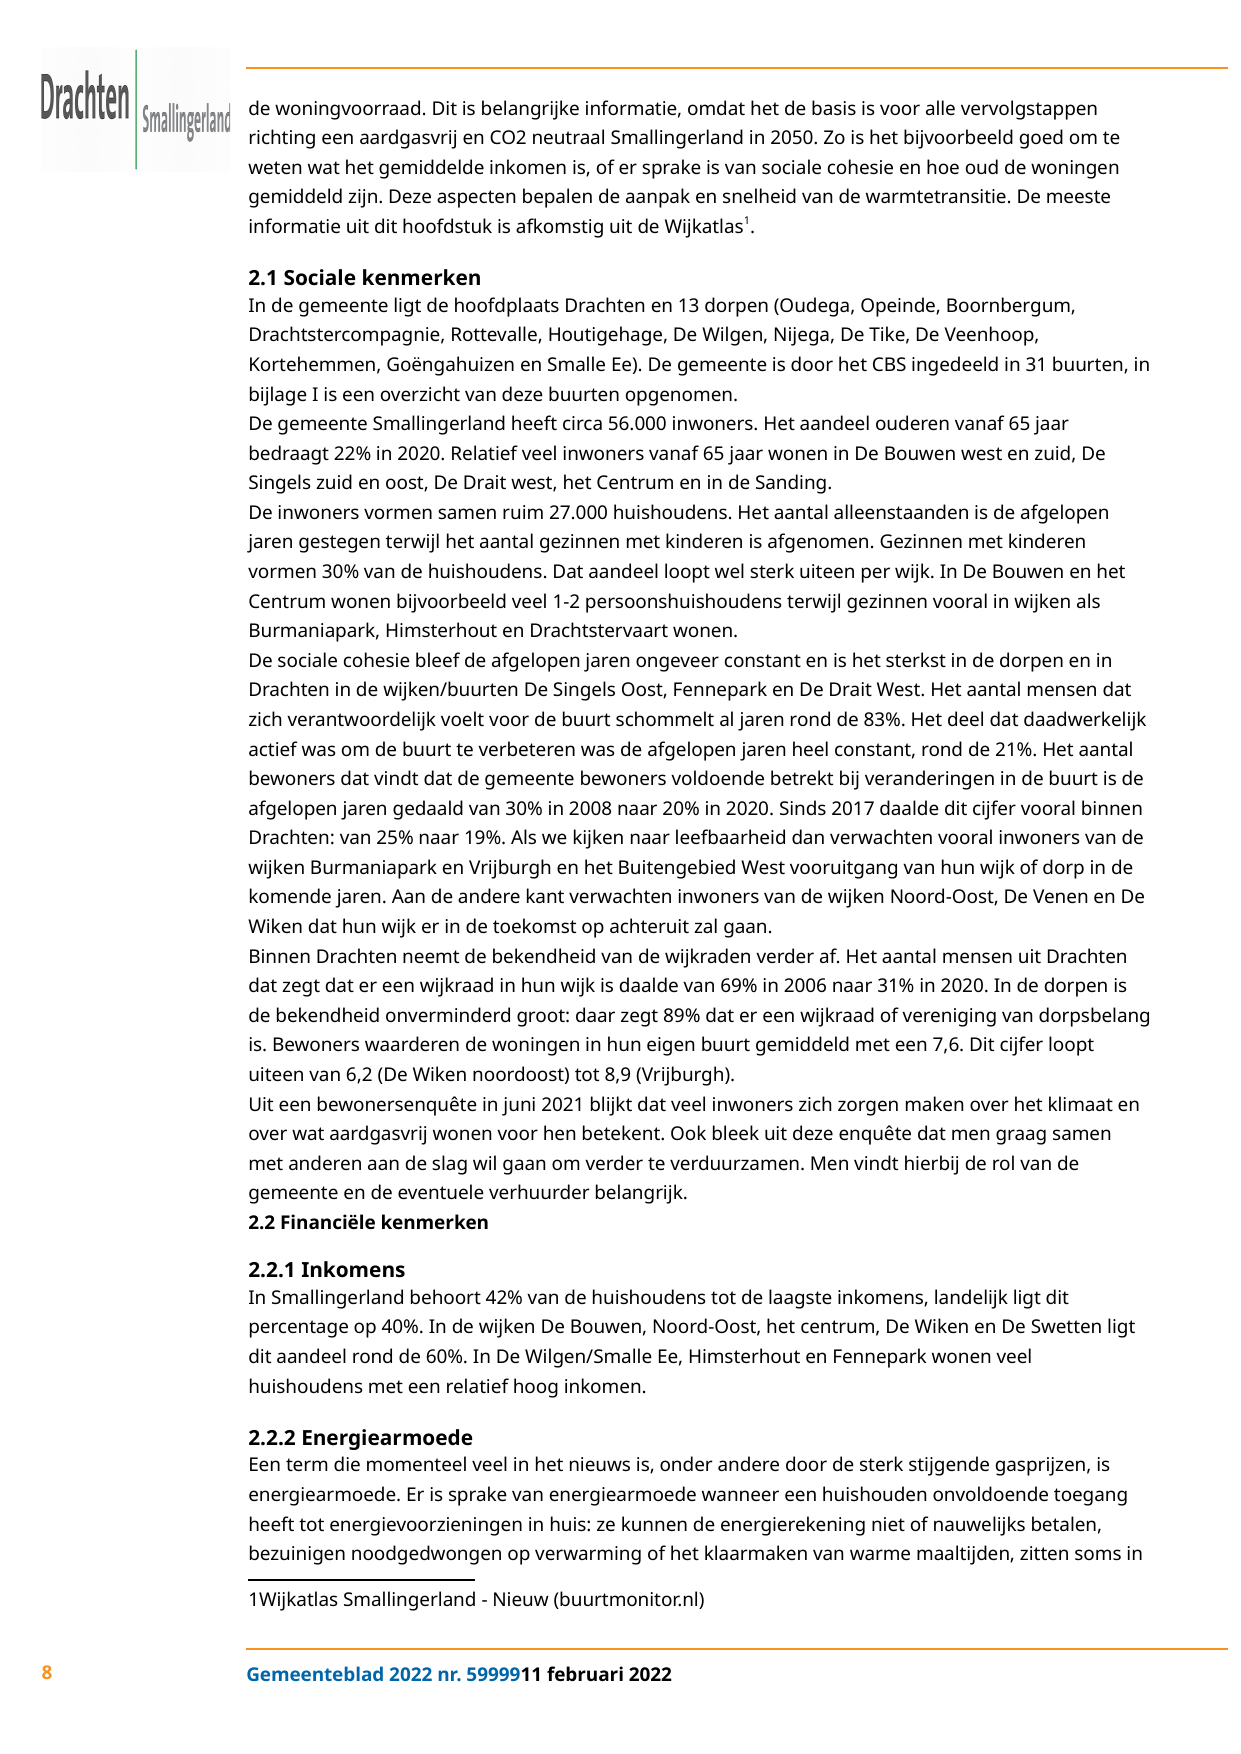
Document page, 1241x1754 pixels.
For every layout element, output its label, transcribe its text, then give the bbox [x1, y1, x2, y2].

text In de gemeente ligt de hoofdplaats Drachten en 13 dorpen (Oudega, Opeinde, Boornbergum, Drachtstercompagnie, Rottevalle, Houtigehage, De Wilgen, Nijega, De Tike, De Veenhoop, Kortehemmen, Goëngahuizen en Smalle Ee). De gemeente is door het CBS ingedeeld in 31 buurten, in bijlage I is een overzicht van deze buurten opgenomen. [248, 292, 1152, 406]
text 2.2.1 Inkomens [248, 1256, 1152, 1284]
text Wijkatlas Smallingerland - Nieuw (buurtmonitor.nl) [248, 1586, 1152, 1612]
text De sociale cohesie bleef de afgelopen jaren ongeveer constant en is het sterkst in de dorpen en in Drachten in de wijken/buurten De Singels Oost, Fennepark en De Drait West. Het aantal mensen dat zich verantwoordelijk voelt voor de buurt schommelt al jaren rond de 83%. Het deel dat daadwerkelijk actief was om de buurt te verbeteren was de afgelopen jaren heel constant, rond de 21%. Het aantal bewoners dat vindt dat de gemeente bewoners voldoende betrekt bij veranderingen in de buurt is de afgelopen jaren gedaald van 30% in 2008 naar 20% in 2020. Sinds 2017 daalde dit cijfer vooral binnen Drachten: van 25% naar 19%. Als we kijken naar leefbaarheid dan verwachten vooral inwoners van de wijken Burmaniapark en Vrijburgh en het Buitengebied West vooruitgang van hun wijk of dorp in de komende jaren. Aan de andere kant verwachten inwoners van de wijken Noord-Oost, De Venen en De Wiken dat hun wijk er in de toekomst op achteruit zal gaan. [248, 647, 1152, 939]
text Uit een bewonersenquête in juni 2021 blijkt dat veel inwoners zich zorgen maken over het klimaat en over wat aardgasvrij wonen voor hen betekent. Ook bleek uit deze enquête dat men graag samen met anderen aan de slag wil gaan om verder te verduurzamen. Men vindt hierbij de rol van de gemeente en de eventuele verhuurder belangrijk. [248, 1091, 1152, 1205]
text De gemeente Smallingerland heeft circa 56.000 inwoners. Het aandeel ouderen vanaf 65 jaar bedraagt 22% in 2020. Relatief veel inwoners vanaf 65 jaar wonen in De Bouwen west en zuid, De Singels zuid en oost, De Drait west, het Centrum en in de Sanding. [248, 410, 1152, 495]
text de woningvoorraad. Dit is belangrijke informatie, omdat het de basis is voor alle vervolgstappen richting een aardgasvrij en CO2 neutraal Smallingerland in 2050. Zo is het bijvoorbeeld goed om te weten wat het gemiddelde inkomen is, of er sprake is van sociale cohesie en hoe oud de woningen gemiddeld zijn. Deze aspecten bepalen de aanpak en snelheid van de warmtetransitie. De meeste informatie uit dit hoofdstuk is afkomstig uit de Wijkatlas. [248, 95, 1152, 239]
picture [41, 47, 231, 172]
text In Smallingerland behoort 42% van de huishoudens tot de laagste inkomens, landelijk ligt dit percentage op 40%. In de wijken De Bouwen, Noord-Oost, het centrum, De Wiken en De Swetten ligt dit aandeel rond de 60%. In De Wilgen/Smalle Ee, Himsterhout en Fennepark wonen veel huishoudens met een relatief hoog inkomen. [248, 1284, 1152, 1398]
text Binnen Drachten neemt de bekendheid van de wijkraden verder af. Het aantal mensen uit Drachten dat zegt dat er een wijkraad in hun wijk is daalde van 69% in 2006 naar 31% in 2020. In de dorpen is de bekendheid onverminderd groot: daar zegt 89% dat er een wijkraad of vereniging van dorpsbelang is. Bewoners waarderen de woningen in hun eigen buurt gemiddeld met een 7,6. Dit cijfer loopt uiteen van 6,2 (De Wiken noordoost) tot 8,9 (Vrijburgh). [248, 943, 1152, 1087]
text 2.2.2 Energiearmoede [248, 1423, 1152, 1452]
text 2.2 Financiële kenmerken [248, 1209, 1152, 1235]
text Een term die momenteel veel in het nieuws is, onder andere door de sterk stijgende gasprijzen, is energiearmoede. Er is sprake van energiearmoede wanneer een huishouden onvoldoende toegang heeft tot energievoorzieningen in huis: ze kunnen de energierekening niet of nauwelijks betalen, bezuinigen noodgedwongen op verwarming of het klaarmaken van warme maaltijden, zitten soms in [248, 1452, 1152, 1566]
text 2.1 Sociale kenmerken [248, 263, 1152, 292]
text De inwoners vormen samen ruim 27.000 huishoudens. Het aantal alleenstaanden is de afgelopen jaren gestegen terwijl het aantal gezinnen met kinderen is afgenomen. Gezinnen met kinderen vormen 30% van de huishoudens. Dat aandeel loopt wel sterk uiteen per wijk. In De Bouwen en het Centrum wonen bijvoorbeeld veel 1-2 persoonshuishoudens terwijl gezinnen vooral in wijken als Burmaniapark, Himsterhout en Drachtstervaart wonen. [248, 499, 1152, 643]
